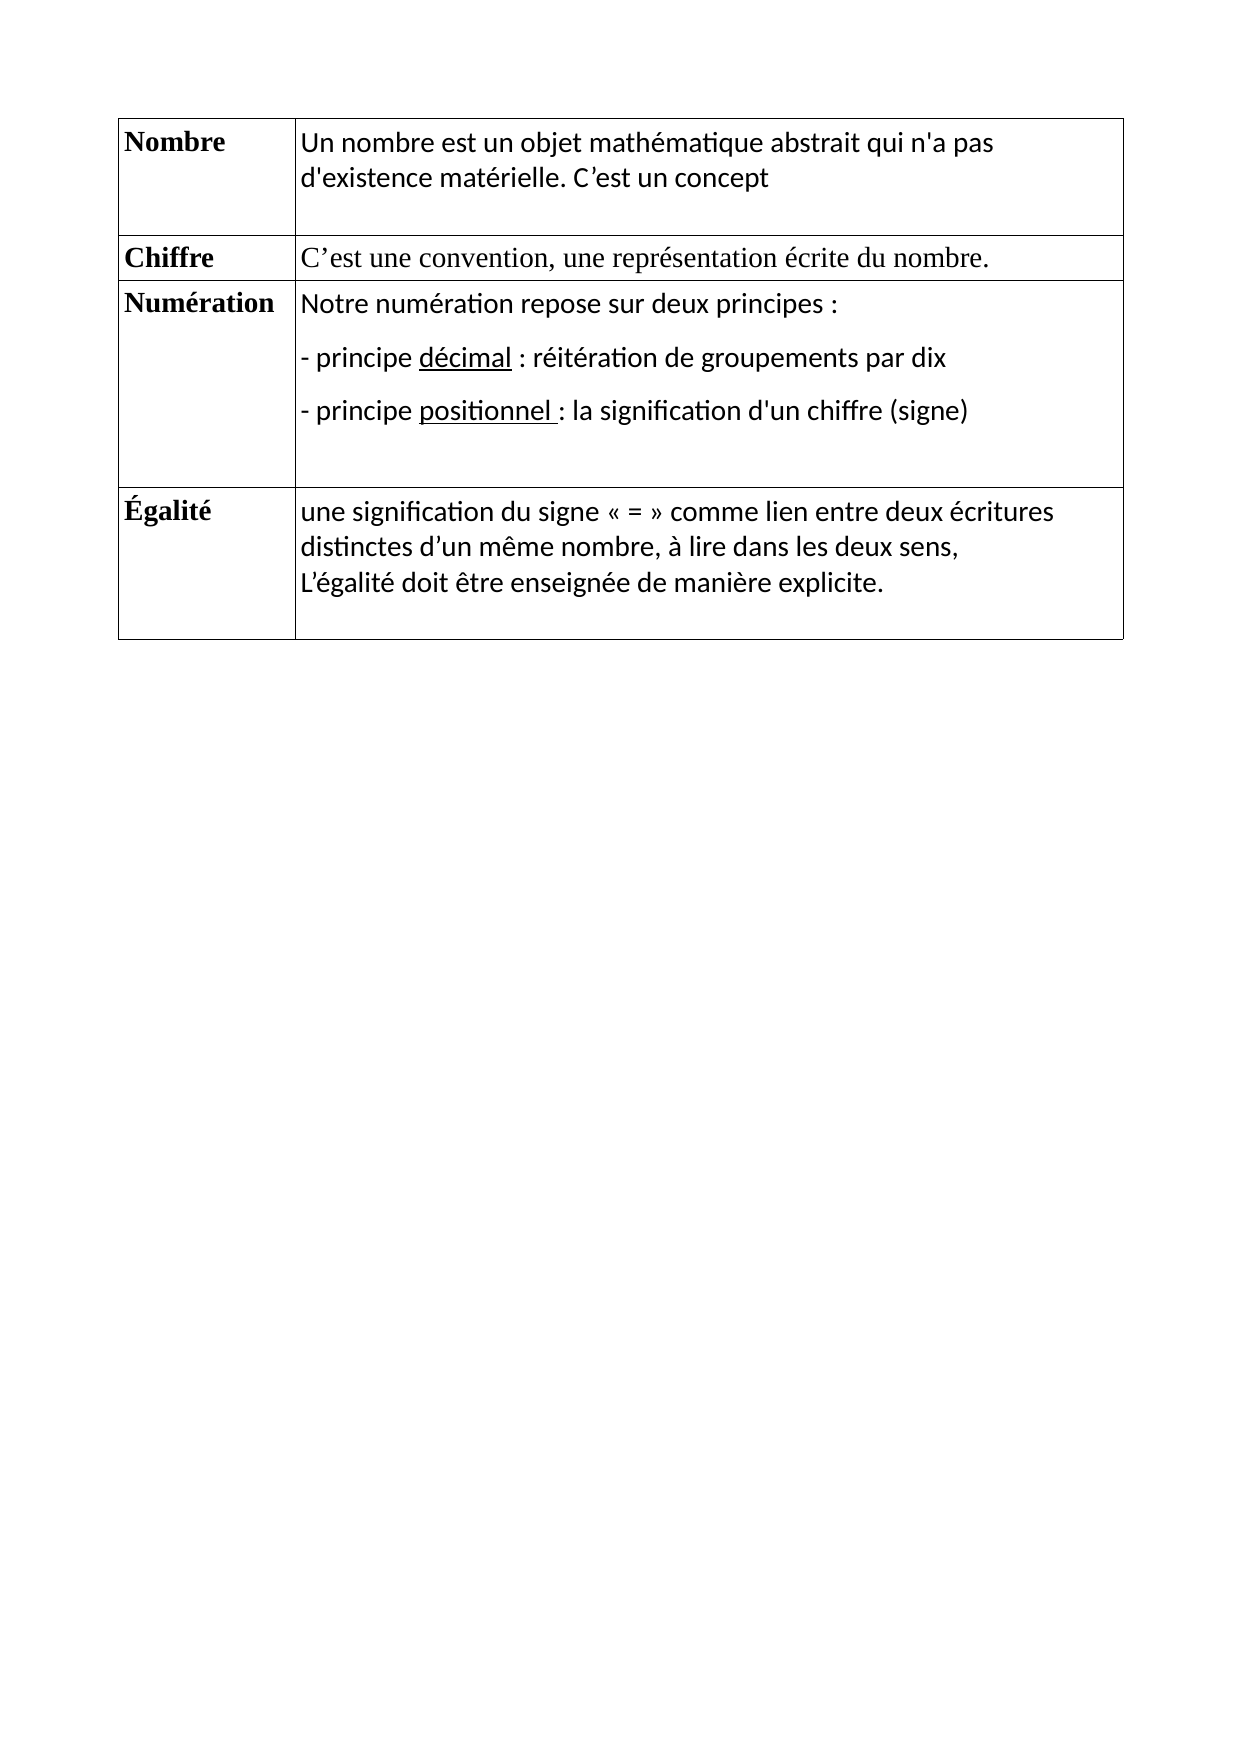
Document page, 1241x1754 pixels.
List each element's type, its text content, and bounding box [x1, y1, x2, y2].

table_header Nombre [119, 119, 295, 234]
table_cell Chiffre [119, 236, 295, 279]
table_cell Notre numération repose sur deux principes : - principe décimal : réitération de groupements par dix - principe positionnel : la signification d'un chiffre (signe) [296, 281, 1123, 487]
table_cell C’est une convention, une représentation écrite du nombre. [296, 236, 1123, 279]
table_cell Égalité [119, 488, 295, 639]
table_cell Numération [119, 281, 295, 487]
table_cell une signification du signe « = » comme lien entre deux écritures distinctes d’un même nombre, à lire dans les deux sens, L’égalité doit être enseignée de manière explicite. [296, 488, 1123, 639]
table_header Un nombre est un objet mathématique abstrait qui n'a pas d'existence matérielle. C’est un concept [296, 119, 1123, 234]
